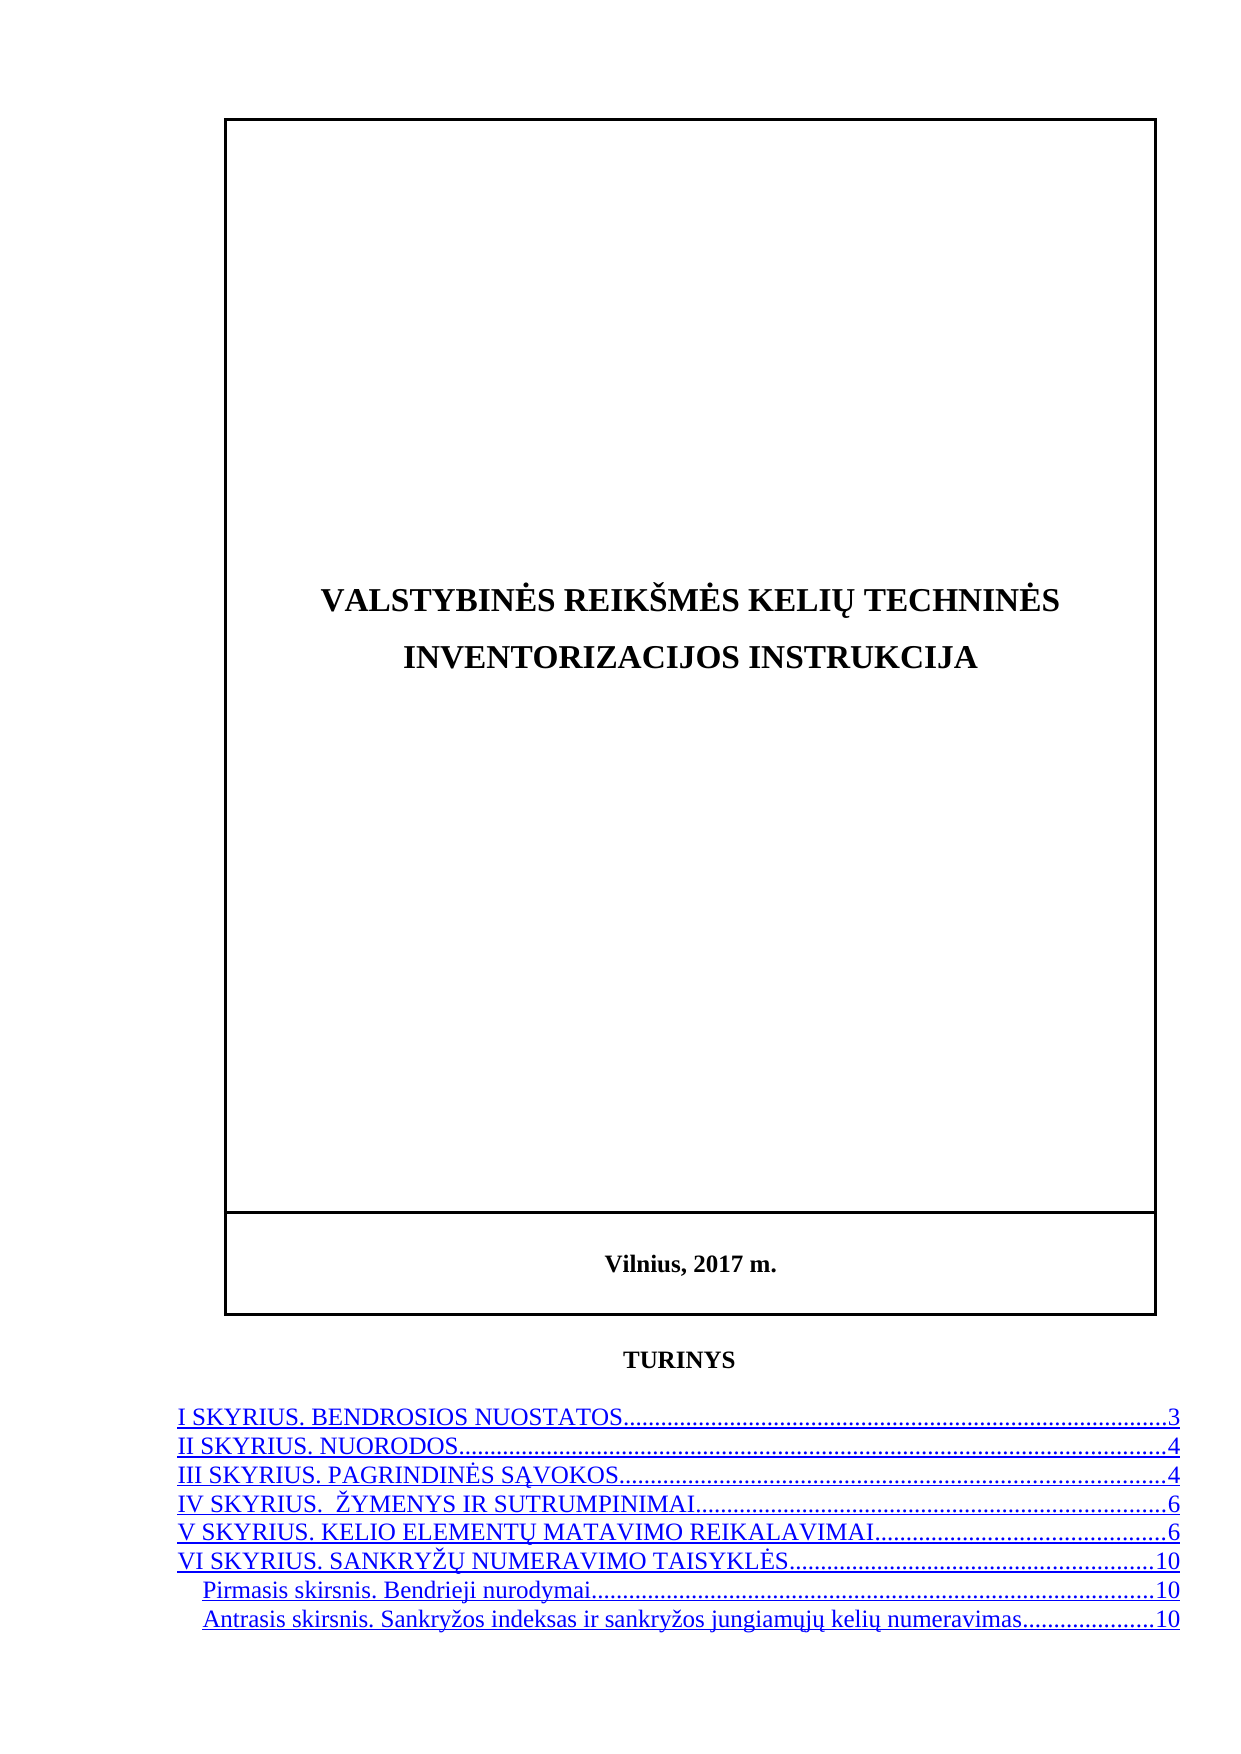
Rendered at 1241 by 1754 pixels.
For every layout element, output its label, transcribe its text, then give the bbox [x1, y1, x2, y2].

text III SKYRIUS. PAGRINDINĖS SĄVOKOS 4 [177, 1460, 1181, 1489]
table_header [177, 118, 224, 1316]
text V SKYRIUS. KELIO ELEMENTŲ MATAVIMO REIKALAVIMAI 6 [177, 1517, 1181, 1546]
text Pirmasis skirsnis. Bendrieji nurodymai 10 [202, 1575, 1181, 1604]
text Antrasis skirsnis. Sankryžos indeksas ir sankryžos jungiamųjų kelių numeravimas 10 [202, 1604, 1181, 1632]
text VI SKYRIUS. SANKRYŽŲ NUMERAVIMO TAISYKLĖS 10 [177, 1546, 1181, 1575]
table_cell Vilnius, 2017 m. [227, 1214, 1154, 1313]
table_header [1157, 118, 1204, 1316]
text TURINYS [177, 1345, 1181, 1374]
text IV SKYRIUS. ŽYMENYS IR SUTRUMPINIMAI 6 [177, 1489, 1181, 1517]
text I SKYRIUS. BENDROSIOS NUOSTATOS 3 [177, 1402, 1181, 1431]
table_cell VALSTYBINĖS REIKŠMĖS KELIŲ TECHNINĖS INVENTORIZACIJOS INSTRUKCIJA [227, 121, 1154, 1211]
text II SKYRIUS. NUORODOS 4 [177, 1431, 1181, 1460]
